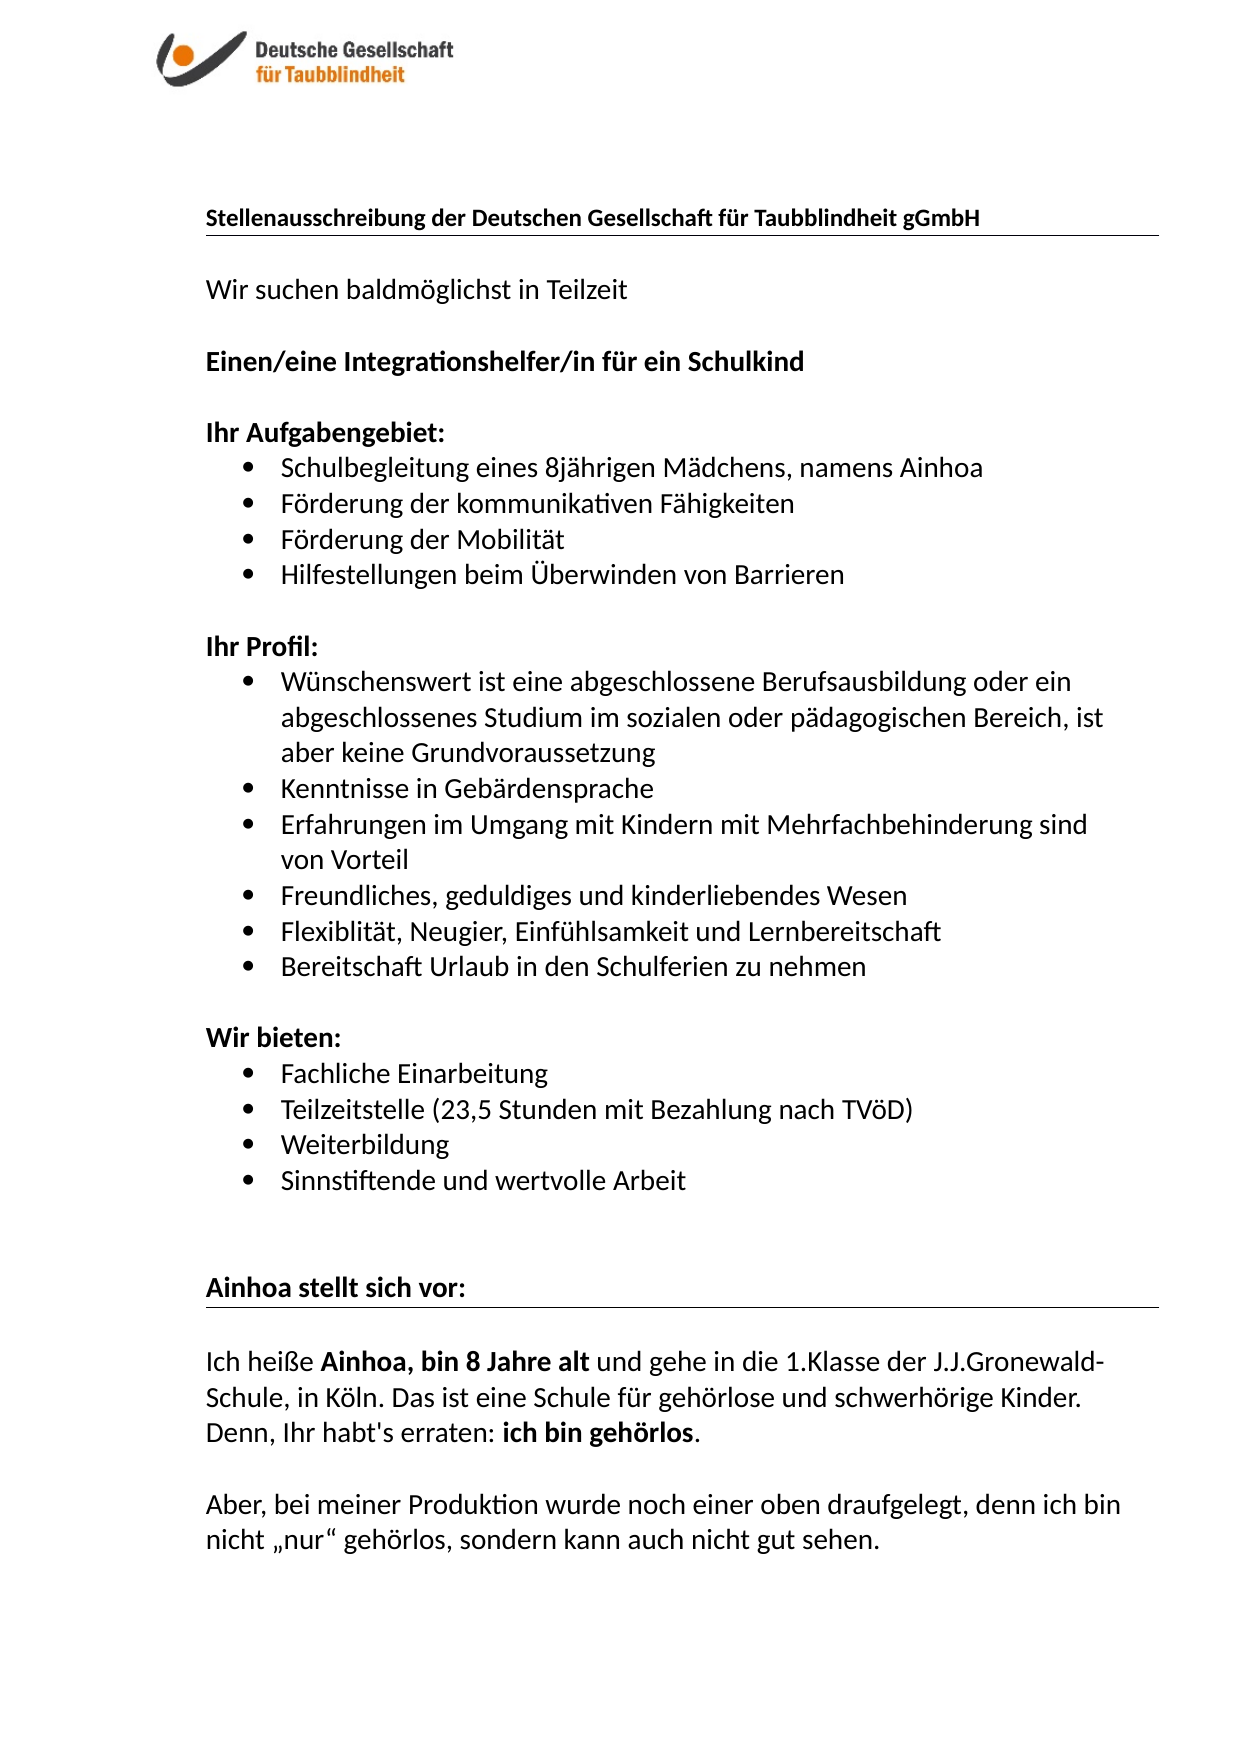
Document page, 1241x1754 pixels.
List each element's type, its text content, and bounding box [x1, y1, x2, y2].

text Wir suchen baldmöglichst in Teilzeit [206, 271, 1159, 307]
list Erfahrungen im Umgang mit Kindern mit Mehrfachbehinderung sind von Vorteil [243, 806, 1122, 877]
list Teilzeitstelle (23,5 Stunden mit Bezahlung nach TVöD) [243, 1091, 1122, 1126]
list Sinnstiftende und wertvolle Arbeit [243, 1162, 1122, 1198]
list Förderung der kommunikativen Fähigkeiten [243, 485, 1122, 521]
list Hilfestellungen beim Überwinden von Barrieren [243, 556, 1122, 592]
list Weiterbildung [243, 1126, 1122, 1162]
text Ihr Profil: [206, 628, 1159, 663]
list Wünschenswert ist eine abgeschlossene Berufsausbildung oder ein abgeschlossenes Studium im sozialen oder pädagogischen Bereich, ist aber keine Grundvoraussetzung [243, 663, 1122, 770]
text Ich heiße Ainhoa, bin 8 Jahre alt und gehe in die 1.Klasse der J.J.Gronewald-Schule, in Köln. Das ist eine Schule für gehörlose und schwerhörige Kinder. Denn, Ihr habt's erraten: ich bin gehörlos. [206, 1343, 1159, 1450]
list Flexiblität, Neugier, Einfühlsamkeit und Lernbereitschaft [243, 913, 1122, 948]
list Schulbegleitung eines 8jährigen Mädchens, namens Ainhoa [243, 449, 1122, 485]
list Bereitschaft Urlaub in den Schulferien zu nehmen [243, 948, 1122, 984]
text Aber, bei meiner Produktion wurde noch einer oben draufgelegt, denn ich bin nicht „nur“ gehörlos, sondern kann auch nicht gut sehen. [206, 1486, 1159, 1557]
list Fachliche Einarbeitung [243, 1055, 1122, 1091]
text Wir bieten: [206, 1019, 1159, 1055]
text Ainhoa stellt sich vor: [206, 1269, 1159, 1307]
list Freundliches, geduldiges und kinderliebendes Wesen [243, 877, 1122, 913]
list Kenntnisse in Gebärdensprache [243, 770, 1122, 806]
list Förderung der Mobilität [243, 521, 1122, 556]
text Ihr Aufgabengebiet: [206, 414, 1159, 449]
text Einen/eine Integrationshelfer/in für ein Schulkind [206, 343, 1159, 378]
text Stellenausschreibung der Deutschen Gesellschaft für Taubblindheit gGmbH [206, 202, 1159, 235]
